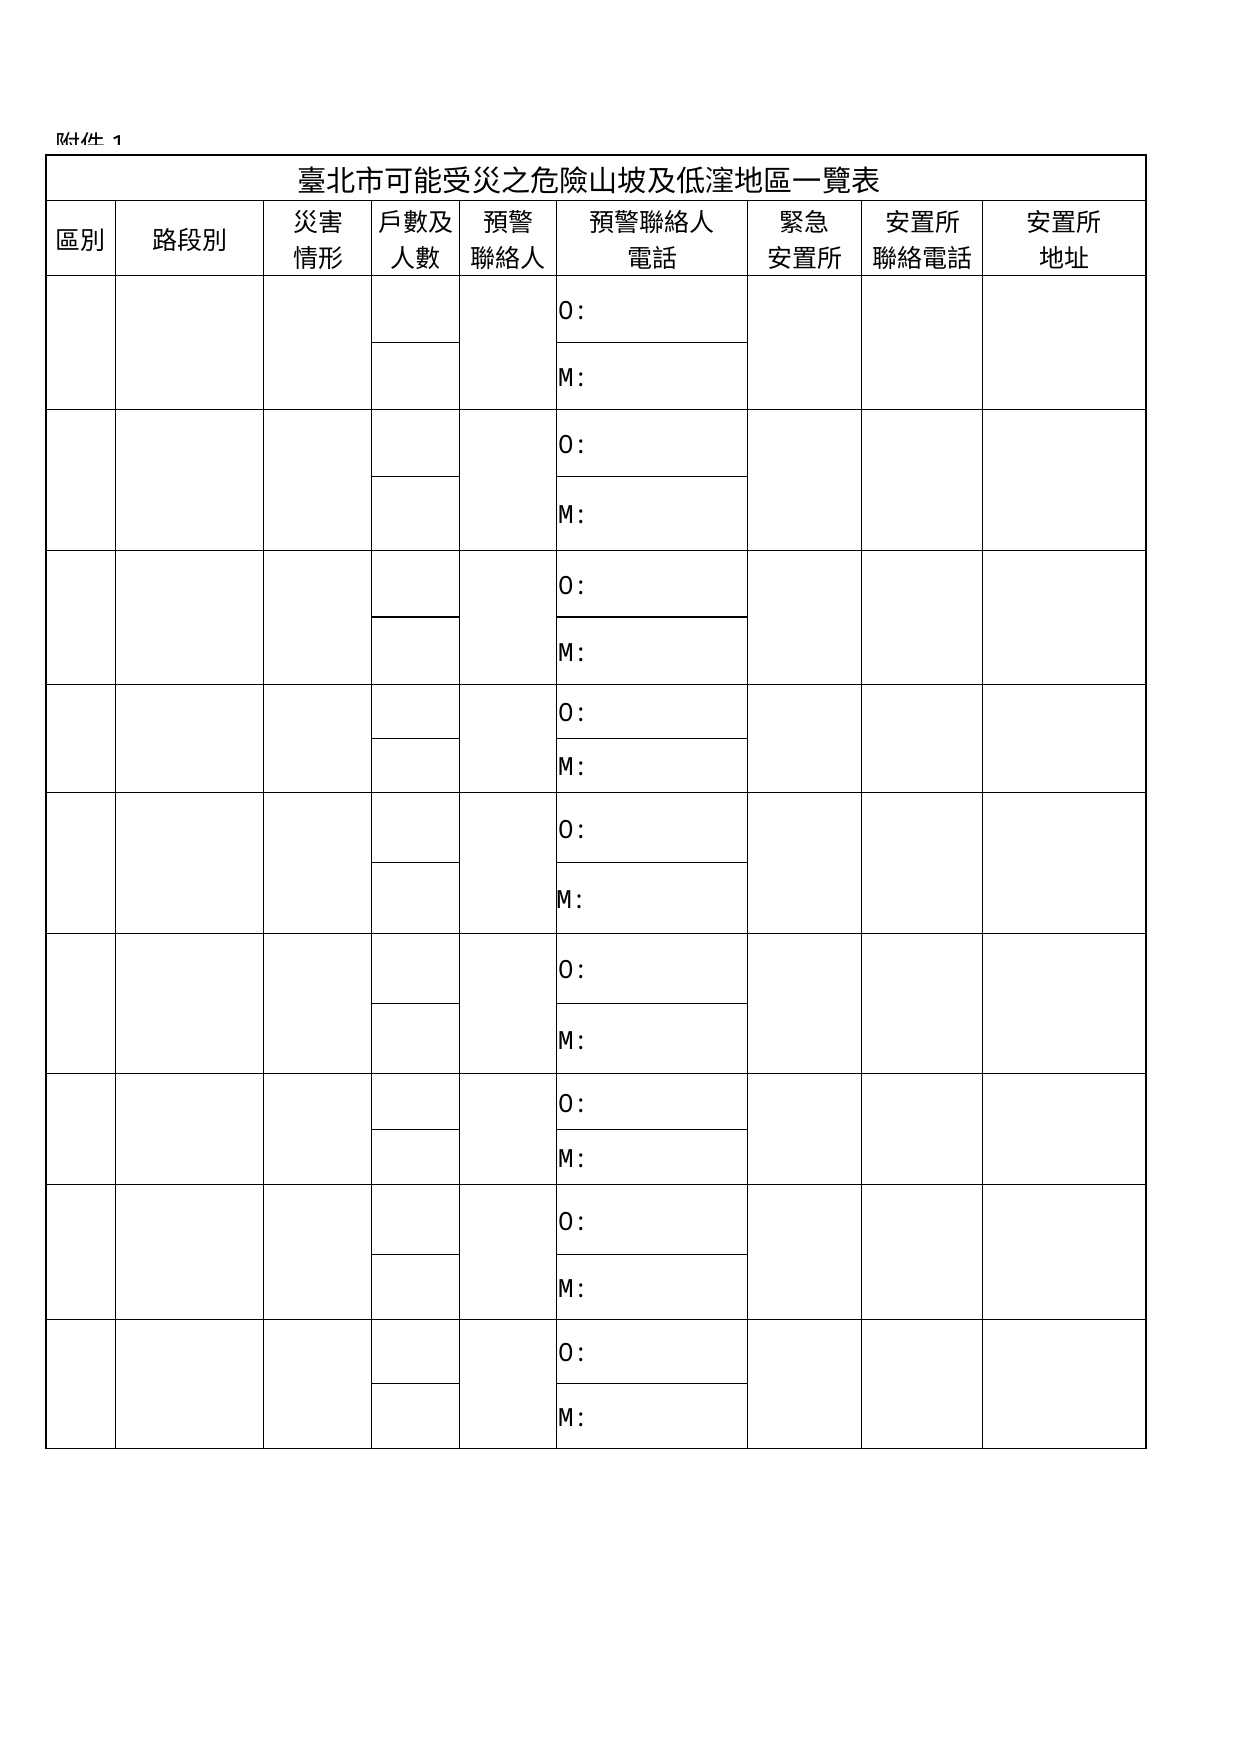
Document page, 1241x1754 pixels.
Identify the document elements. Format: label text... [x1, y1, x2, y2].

table_cell [748, 410, 861, 549]
table_cell O: [557, 1074, 747, 1129]
table_cell [460, 1320, 556, 1448]
table_cell M: [557, 1004, 747, 1073]
table_cell M: [557, 863, 747, 933]
table_cell [116, 551, 263, 683]
table_cell 安置所 聯絡電話 [862, 201, 982, 275]
table_cell [47, 685, 115, 792]
table_cell [372, 1384, 459, 1448]
table_cell [116, 685, 263, 792]
table_cell [116, 1074, 263, 1184]
table_cell [862, 1185, 982, 1318]
table_cell O: [557, 1185, 747, 1254]
table_cell 預警 聯絡人 [460, 201, 556, 275]
table_cell [983, 1320, 1145, 1448]
table_cell [460, 276, 556, 409]
table_cell [372, 1320, 459, 1383]
table_cell [460, 1185, 556, 1318]
table_cell [264, 1320, 371, 1448]
table_cell M: [557, 1130, 747, 1184]
table_cell [983, 551, 1145, 683]
table_cell [264, 1074, 371, 1184]
table_cell [372, 685, 459, 738]
table_cell [264, 551, 371, 683]
table_cell [983, 685, 1145, 792]
table_cell 路段別 [116, 201, 263, 275]
table_cell [862, 1074, 982, 1184]
table_cell [47, 276, 115, 409]
table_cell [116, 1320, 263, 1448]
table_cell [372, 934, 459, 1003]
table_cell 災害 情形 [264, 201, 371, 275]
table_cell [983, 1074, 1145, 1184]
table_cell 戶數及人數 [372, 201, 459, 275]
table_cell [748, 934, 861, 1073]
table_cell M: [557, 1255, 747, 1318]
table_cell [116, 934, 263, 1073]
table_cell [372, 276, 459, 342]
table_cell [372, 863, 459, 933]
table_cell [460, 793, 556, 933]
table_cell [116, 410, 263, 549]
table_cell 區別 [47, 201, 115, 275]
table_cell [862, 276, 982, 409]
table_cell M: [557, 739, 747, 792]
table_cell 安置所 地址 [983, 201, 1145, 275]
table_cell [748, 793, 861, 933]
table_cell [372, 1185, 459, 1254]
table_cell [983, 276, 1145, 409]
table_cell M: [557, 1384, 747, 1448]
table_cell [116, 1185, 263, 1318]
table_cell [47, 410, 115, 549]
table_cell [372, 1255, 459, 1318]
table_cell [264, 685, 371, 792]
table_cell [47, 934, 115, 1073]
table_cell [983, 793, 1145, 933]
table_cell [983, 934, 1145, 1073]
table_cell O: [557, 410, 747, 476]
table_cell O: [557, 685, 747, 738]
table_cell [460, 685, 556, 792]
table_cell [983, 1185, 1145, 1318]
table_cell [372, 1130, 459, 1184]
table_cell [748, 551, 861, 683]
table_cell [460, 1074, 556, 1184]
table_cell M: [557, 477, 747, 549]
table_cell O: [557, 276, 747, 342]
table_cell O: [557, 934, 747, 1003]
table_cell [862, 551, 982, 683]
table_cell [372, 551, 459, 616]
table_cell O: [557, 793, 747, 862]
table_cell [862, 934, 982, 1073]
table_cell [264, 793, 371, 933]
table_cell [47, 1320, 115, 1448]
table_cell [116, 793, 263, 933]
table_cell [47, 551, 115, 683]
table_cell M: [557, 618, 747, 683]
table_cell [460, 410, 556, 549]
table_cell [116, 276, 263, 409]
table_cell [372, 618, 459, 683]
table_cell M: [557, 343, 747, 409]
table_cell [372, 1074, 459, 1129]
table_cell [264, 276, 371, 409]
table_cell [748, 1185, 861, 1318]
table_cell [47, 1074, 115, 1184]
table_cell 預警聯絡人 電話 [557, 201, 747, 275]
table_header 臺北市可能受災之危險山坡及低漥地區一覽表 [47, 116, 178, 153]
table_cell [264, 934, 371, 1073]
table_cell [372, 1004, 459, 1073]
table_cell [264, 1185, 371, 1318]
table_cell [47, 793, 115, 933]
table_cell [748, 1074, 861, 1184]
table_cell [862, 410, 982, 549]
table_cell [460, 934, 556, 1073]
table_cell [372, 739, 459, 792]
table_header 臺北市可能受災之危險山坡及低漥地區一覽表 [47, 156, 1145, 199]
table_cell [264, 410, 371, 549]
table_cell O: [557, 551, 747, 616]
table_cell [862, 1320, 982, 1448]
table_cell [372, 343, 459, 409]
table_cell [748, 276, 861, 409]
table_cell [748, 1320, 861, 1448]
table_cell [372, 477, 459, 549]
table_cell [372, 410, 459, 476]
table_cell [862, 793, 982, 933]
table_cell O: [557, 1320, 747, 1383]
table_cell [460, 551, 556, 683]
table_cell [862, 685, 982, 792]
table_cell [47, 1185, 115, 1318]
table_cell [372, 793, 459, 862]
table_cell [748, 685, 861, 792]
table_cell [983, 410, 1145, 549]
table_cell 緊急 安置所 [748, 201, 861, 275]
